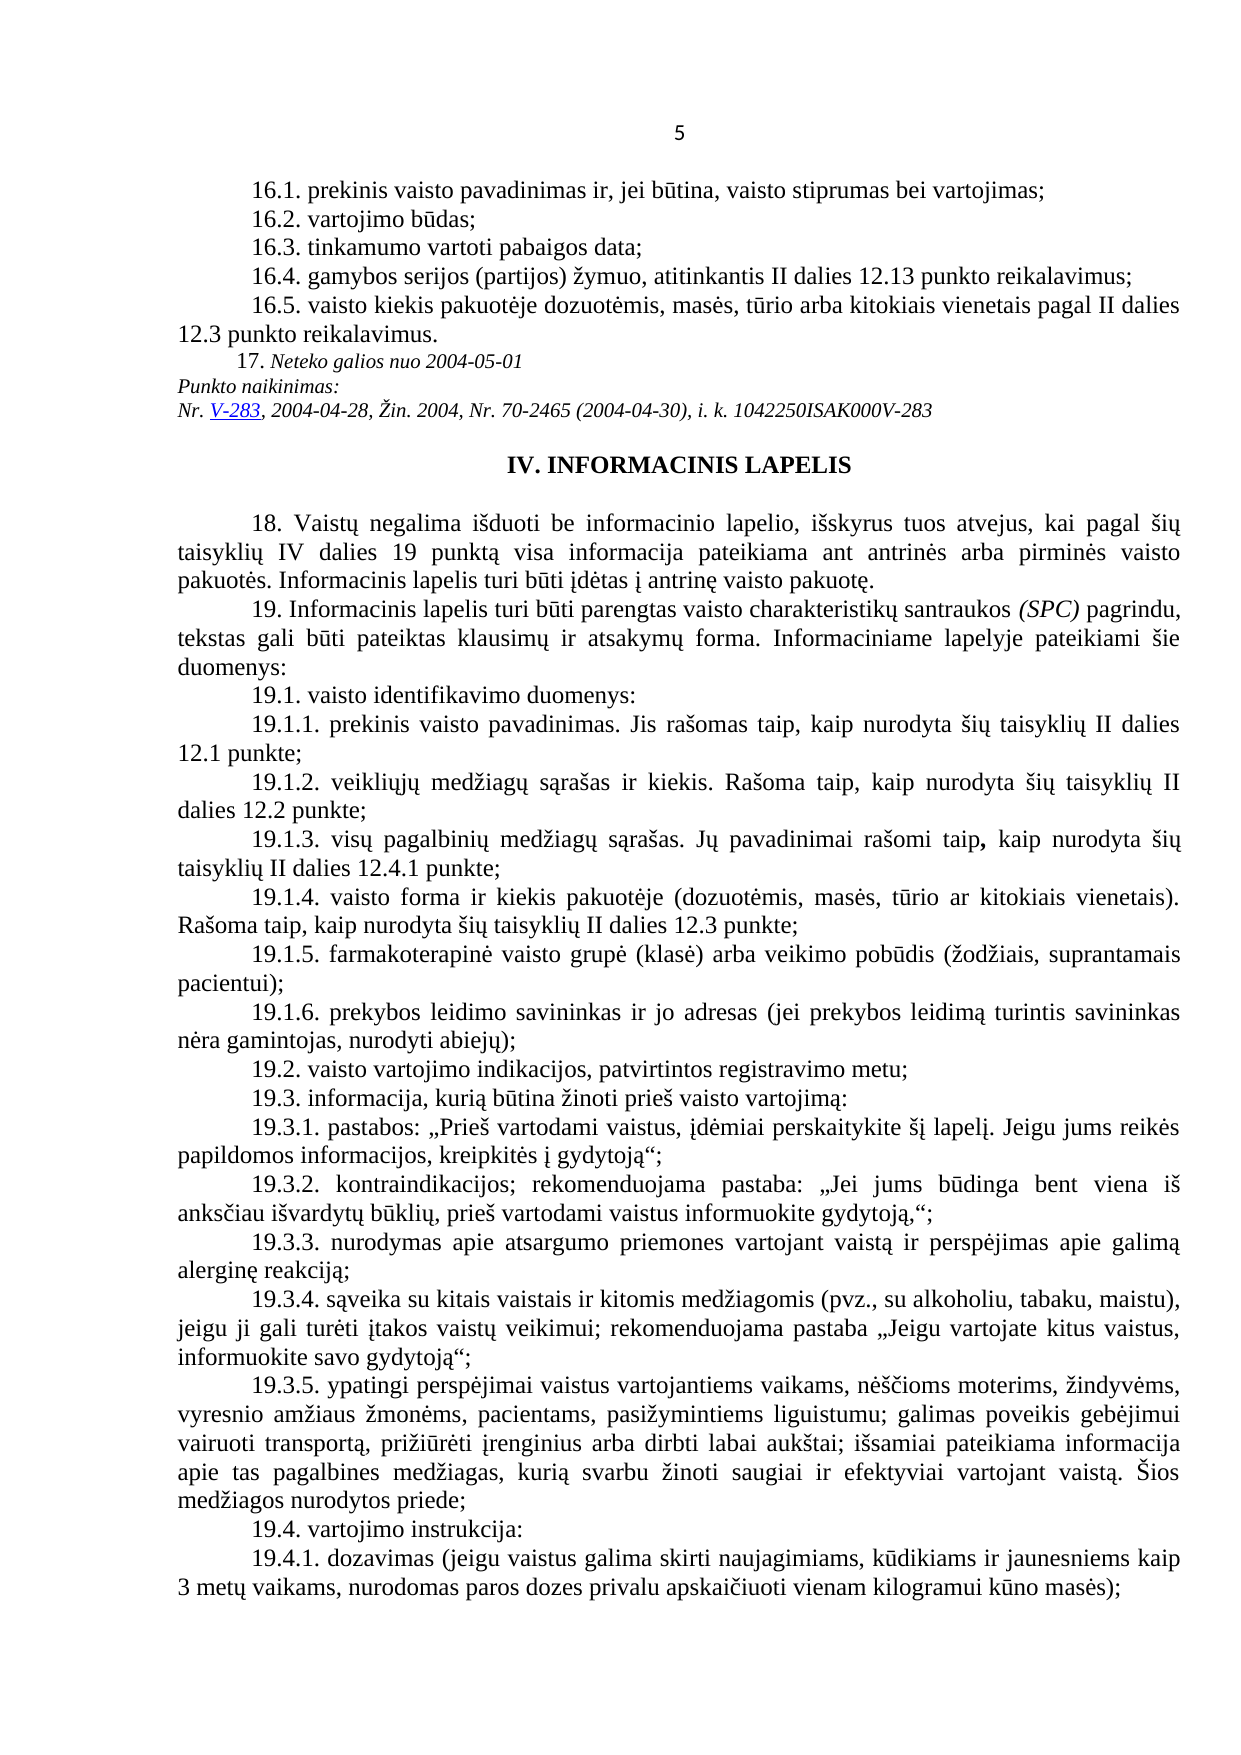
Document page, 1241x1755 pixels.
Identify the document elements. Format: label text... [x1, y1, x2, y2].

text 19.4. vartojimo instrukcija: [177, 1514, 1181, 1543]
text IV. INFORMACINIS LAPELIS [177, 451, 1181, 479]
text Punkto naikinimas: [177, 374, 1181, 398]
text 19.3.3. nurodymas apie atsargumo priemones vartojant vaistą ir perspėjimas apie galimą alerginę reakciją; [177, 1227, 1181, 1284]
text 19.4.1. dozavimas (jeigu vaistus galima skirti naujagimiams, kūdikiams ir jaunesniems kaip 3 metų vaikams, nurodomas paros dozes privalu apskaičiuoti vienam kilogramui kūno masės); [177, 1543, 1181, 1601]
text 19.3.5. ypatingi perspėjimai vaistus vartojantiems vaikams, nėščioms moterims, žindyvėms, vyresnio amžiaus žmonėms, pacientams, pasižymintiems liguistumu; galimas poveikis gebėjimui vairuoti transportą, prižiūrėti įrenginius arba dirbti labai aukštai; išsamiai pateikiama informacija apie tas pagalbines medžiagas, kurią svarbu žinoti saugiai ir efektyviai vartojant vaistą. Šios medžiagos nurodytos priede; [177, 1371, 1181, 1514]
text 16.3. tinkamumo vartoti pabaigos data; [177, 232, 1181, 261]
text 16.2. vartojimo būdas; [177, 204, 1181, 232]
text 19.1.3. visų pagalbinių medžiagų sąrašas. Jų pavadinimai rašomi taip, kaip nurodyta šių taisyklių II dalies 12.4.1 punkte; [177, 824, 1181, 882]
text 16.4. gamybos serijos (partijos) žymuo, atitinkantis II dalies 12.13 punkto reikalavimus; [177, 261, 1181, 290]
text 16.1. prekinis vaisto pavadinimas ir, jei būtina, vaisto stiprumas bei vartojimas; [177, 175, 1181, 204]
text 17. Neteko galios nuo 2004-05-01 [177, 347, 1181, 374]
text 18. Vaistų negalima išduoti be informacinio lapelio, išskyrus tuos atvejus, kai pagal šių taisyklių IV dalies 19 punktą visa informacija pateikiama ant antrinės arba pirminės vaisto pakuotės. Informacinis lapelis turi būti įdėtas į antrinę vaisto pakuotę. [177, 508, 1181, 594]
text Nr. V-283, 2004-04-28, Žin. 2004, Nr. 70-2465 (2004-04-30), i. k. 1042250ISAK000V-283 [177, 398, 1181, 422]
text 19.2. vaisto vartojimo indikacijos, patvirtintos registravimo metu; [177, 1054, 1181, 1083]
text 19.3. informacija, kurią būtina žinoti prieš vaisto vartojimą: [177, 1083, 1181, 1112]
text 19.3.4. sąveika su kitais vaistais ir kitomis medžiagomis (pvz., su alkoholiu, tabaku, maistu), jeigu ji gali turėti įtakos vaistų veikimui; rekomenduojama pastaba „Jeigu vartojate kitus vaistus, informuokite savo gydytoją“; [177, 1284, 1181, 1371]
text 19.1.1. prekinis vaisto pavadinimas. Jis rašomas taip, kaip nurodyta šių taisyklių II dalies 12.1 punkte; [177, 709, 1181, 767]
text 19. Informacinis lapelis turi būti parengtas vaisto charakteristikų santraukos (SPC) pagrindu, tekstas gali būti pateiktas klausimų ir atsakymų forma. Informaciniame lapelyje pateikiami šie duomenys: [177, 594, 1181, 681]
text 19.1.4. vaisto forma ir kiekis pakuotėje (dozuotėmis, masės, tūrio ar kitokiais vienetais). Rašoma taip, kaip nurodyta šių taisyklių II dalies 12.3 punkte; [177, 882, 1181, 939]
text 19.1.6. prekybos leidimo savininkas ir jo adresas (jei prekybos leidimą turintis savininkas nėra gamintojas, nurodyti abiejų); [177, 997, 1181, 1054]
text 19.1. vaisto identifikavimo duomenys: [177, 681, 1181, 709]
text 16.5. vaisto kiekis pakuotėje dozuotėmis, masės, tūrio arba kitokiais vienetais pagal II dalies 12.3 punkto reikalavimus. [177, 290, 1181, 347]
text 19.3.1. pastabos: „Prieš vartodami vaistus, įdėmiai perskaitykite šį lapelį. Jeigu jums reikės papildomos informacijos, kreipkitės į gydytoją“; [177, 1112, 1181, 1169]
text 19.1.2. veikliųjų medžiagų sąrašas ir kiekis. Rašoma taip, kaip nurodyta šių taisyklių II dalies 12.2 punkte; [177, 767, 1181, 824]
text 19.3.2. kontraindikacijos; rekomenduojama pastaba: „Jei jums būdinga bent viena iš anksčiau išvardytų būklių, prieš vartodami vaistus informuokite gydytoją,“; [177, 1169, 1181, 1227]
text 19.1.5. farmakoterapinė vaisto grupė (klasė) arba veikimo pobūdis (žodžiais, suprantamais pacientui); [177, 939, 1181, 997]
